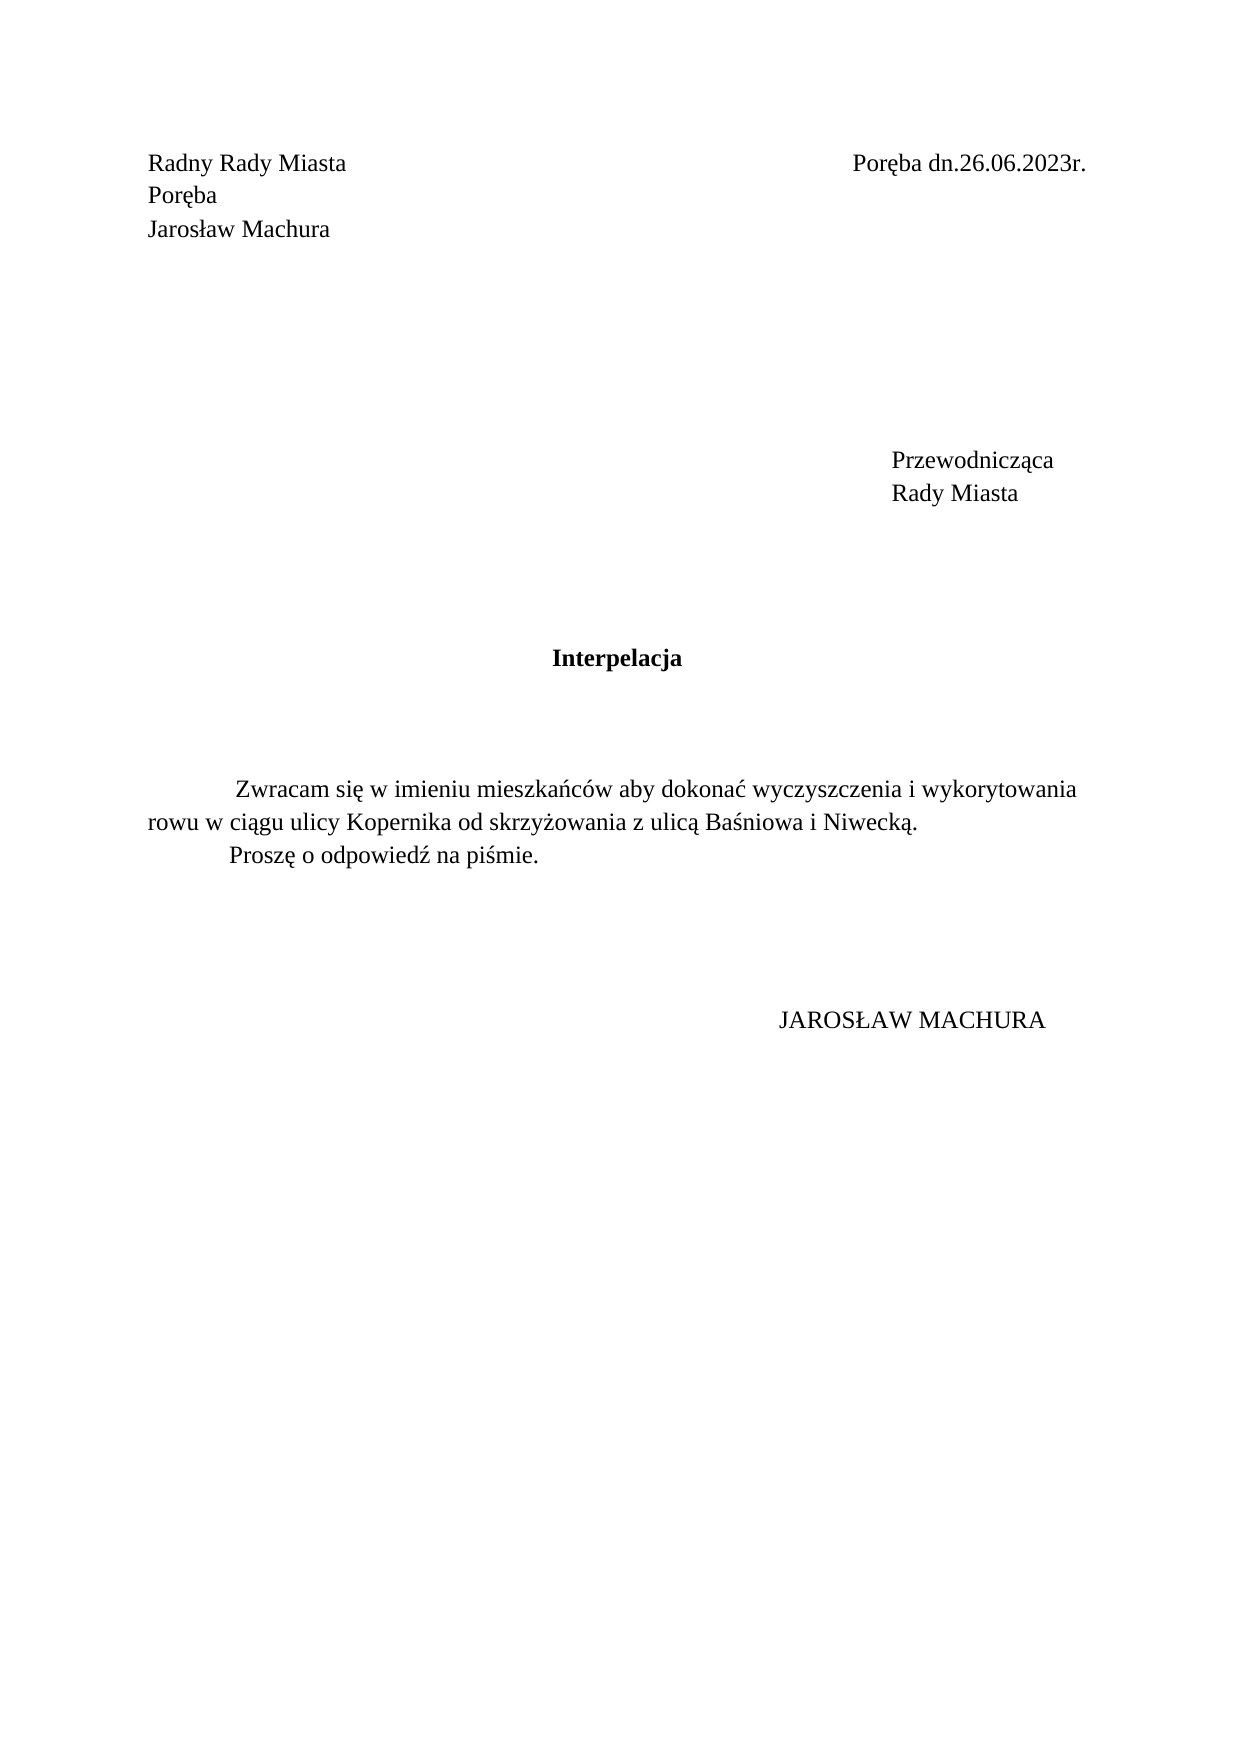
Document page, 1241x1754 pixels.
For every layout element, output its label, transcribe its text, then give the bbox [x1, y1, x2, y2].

text Zwracam się w imieniu mieszkańców aby dokonać wyczyszczenia i wykorytowania rowu w ciągu ulicy Kopernika od skrzyżowania z ulicą Baśniowa i Niwecką. Proszę o odpowiedź na piśmie. [148, 741, 1093, 935]
text Interpelacja [148, 643, 1093, 737]
text Radny Rady Miasta Poręba dn.26.06.2023r. Poręba Jarosław Machura Przewodnicząca Rady Miasta [148, 148, 1093, 507]
text JAROSŁAW MACHURA [148, 1005, 1093, 1034]
